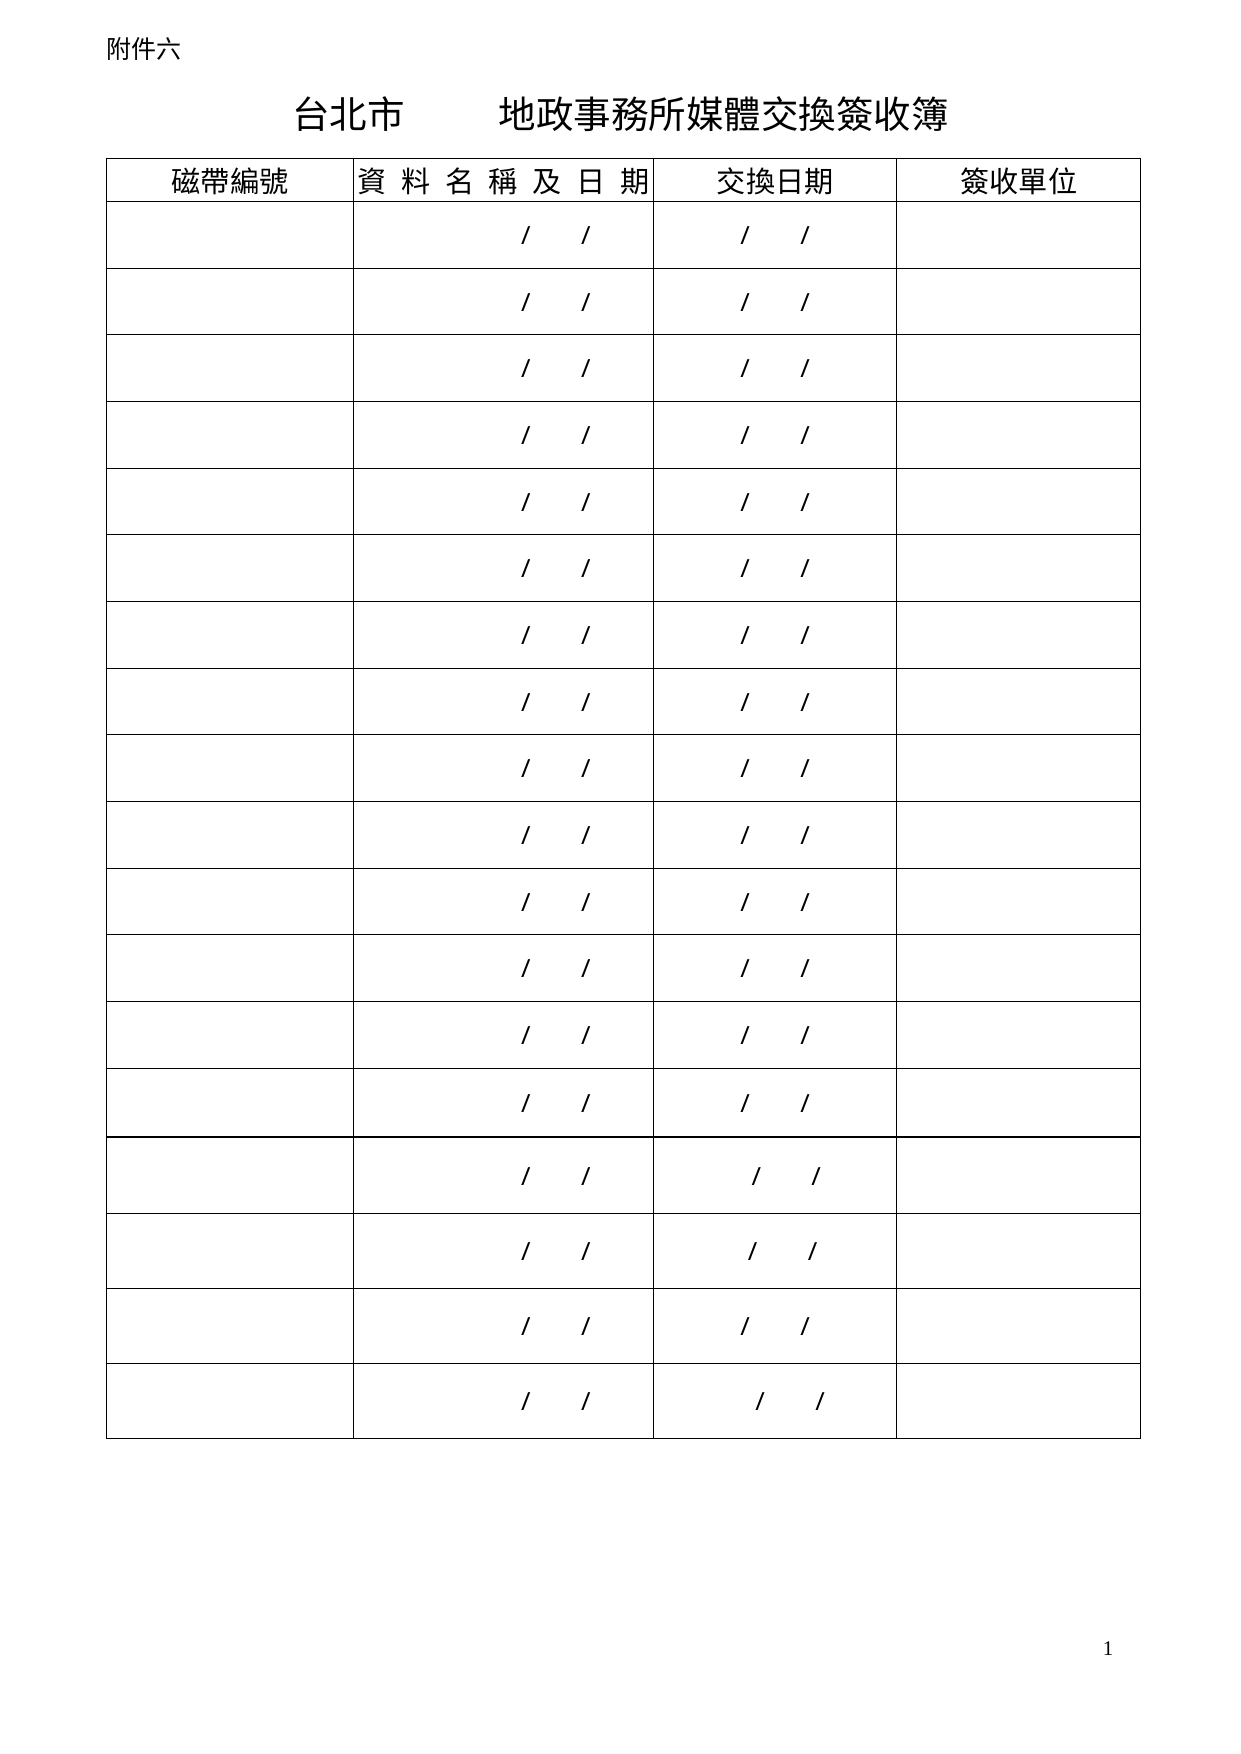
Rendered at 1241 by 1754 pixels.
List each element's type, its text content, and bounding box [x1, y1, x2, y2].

table_cell / / [654, 202, 896, 268]
table_cell / / [354, 1069, 653, 1136]
table_cell [107, 469, 353, 534]
table_cell [107, 402, 353, 468]
table_cell [107, 1214, 353, 1288]
table_cell / / [354, 1002, 653, 1068]
table_cell / / [354, 1138, 653, 1213]
table_cell / / [654, 1214, 896, 1288]
table_cell [897, 1214, 1140, 1288]
table_cell / / [354, 802, 653, 868]
table_cell [897, 869, 1140, 934]
table_cell [107, 269, 353, 334]
table_cell [107, 202, 353, 268]
text 台北市 地政事務所媒體交換簽收簿 [106, 84, 1134, 139]
table_cell [897, 202, 1140, 268]
table_cell / / [654, 735, 896, 801]
table_cell / / [654, 1289, 896, 1363]
table_cell / / [654, 402, 896, 468]
table_cell / / [654, 335, 896, 401]
table_header 資 料 名 稱 及 日 期 [354, 159, 653, 201]
table_cell [107, 1364, 353, 1438]
table_cell / / [354, 535, 653, 601]
table_cell [897, 1138, 1140, 1213]
table_cell [897, 1069, 1140, 1136]
table_cell [897, 535, 1140, 601]
table_cell [897, 469, 1140, 534]
table_cell / / [354, 469, 653, 534]
table_cell / / [654, 1069, 896, 1136]
table_cell / / [654, 269, 896, 334]
table_cell [897, 802, 1140, 868]
table_cell / / [654, 869, 896, 934]
table_cell / / [654, 1002, 896, 1068]
table_cell / / [654, 1138, 896, 1213]
table_cell [897, 335, 1140, 401]
table_cell [107, 1002, 353, 1068]
table_cell / / [654, 669, 896, 734]
table_cell / / [354, 669, 653, 734]
table_cell [897, 602, 1140, 668]
table_cell / / [354, 1364, 653, 1438]
table_cell [897, 1364, 1140, 1438]
table_cell [897, 935, 1140, 1001]
table_cell [107, 602, 353, 668]
table_header 簽收單位 [897, 159, 1140, 201]
table_cell / / [654, 1364, 896, 1438]
table_cell [107, 335, 353, 401]
table_cell [107, 669, 353, 734]
table_cell [107, 1289, 353, 1363]
table_cell / / [354, 269, 653, 334]
table_cell / / [354, 935, 653, 1001]
table_cell / / [354, 202, 653, 268]
table_cell / / [354, 402, 653, 468]
table_cell / / [354, 1214, 653, 1288]
table_cell [897, 735, 1140, 801]
table_cell / / [354, 1289, 653, 1363]
table_cell [897, 669, 1140, 734]
table_cell / / [354, 602, 653, 668]
table_cell [107, 535, 353, 601]
table_cell / / [354, 335, 653, 401]
table_cell [897, 1289, 1140, 1363]
table_cell / / [654, 935, 896, 1001]
table_cell / / [354, 869, 653, 934]
table_cell [107, 1069, 353, 1136]
table_header 磁帶編號 [107, 159, 353, 201]
table_cell / / [654, 469, 896, 534]
table_cell [107, 1138, 353, 1213]
table_cell [897, 269, 1140, 334]
text 附件六 [106, 29, 1134, 66]
table_cell [107, 802, 353, 868]
table_cell / / [354, 735, 653, 801]
table_cell / / [654, 535, 896, 601]
table_cell / / [654, 802, 896, 868]
table_header 交換日期 [654, 159, 896, 201]
table_cell [107, 935, 353, 1001]
table_cell [107, 869, 353, 934]
table_cell / / [654, 602, 896, 668]
table_cell [897, 1002, 1140, 1068]
table_cell [897, 402, 1140, 468]
table_cell [107, 735, 353, 801]
